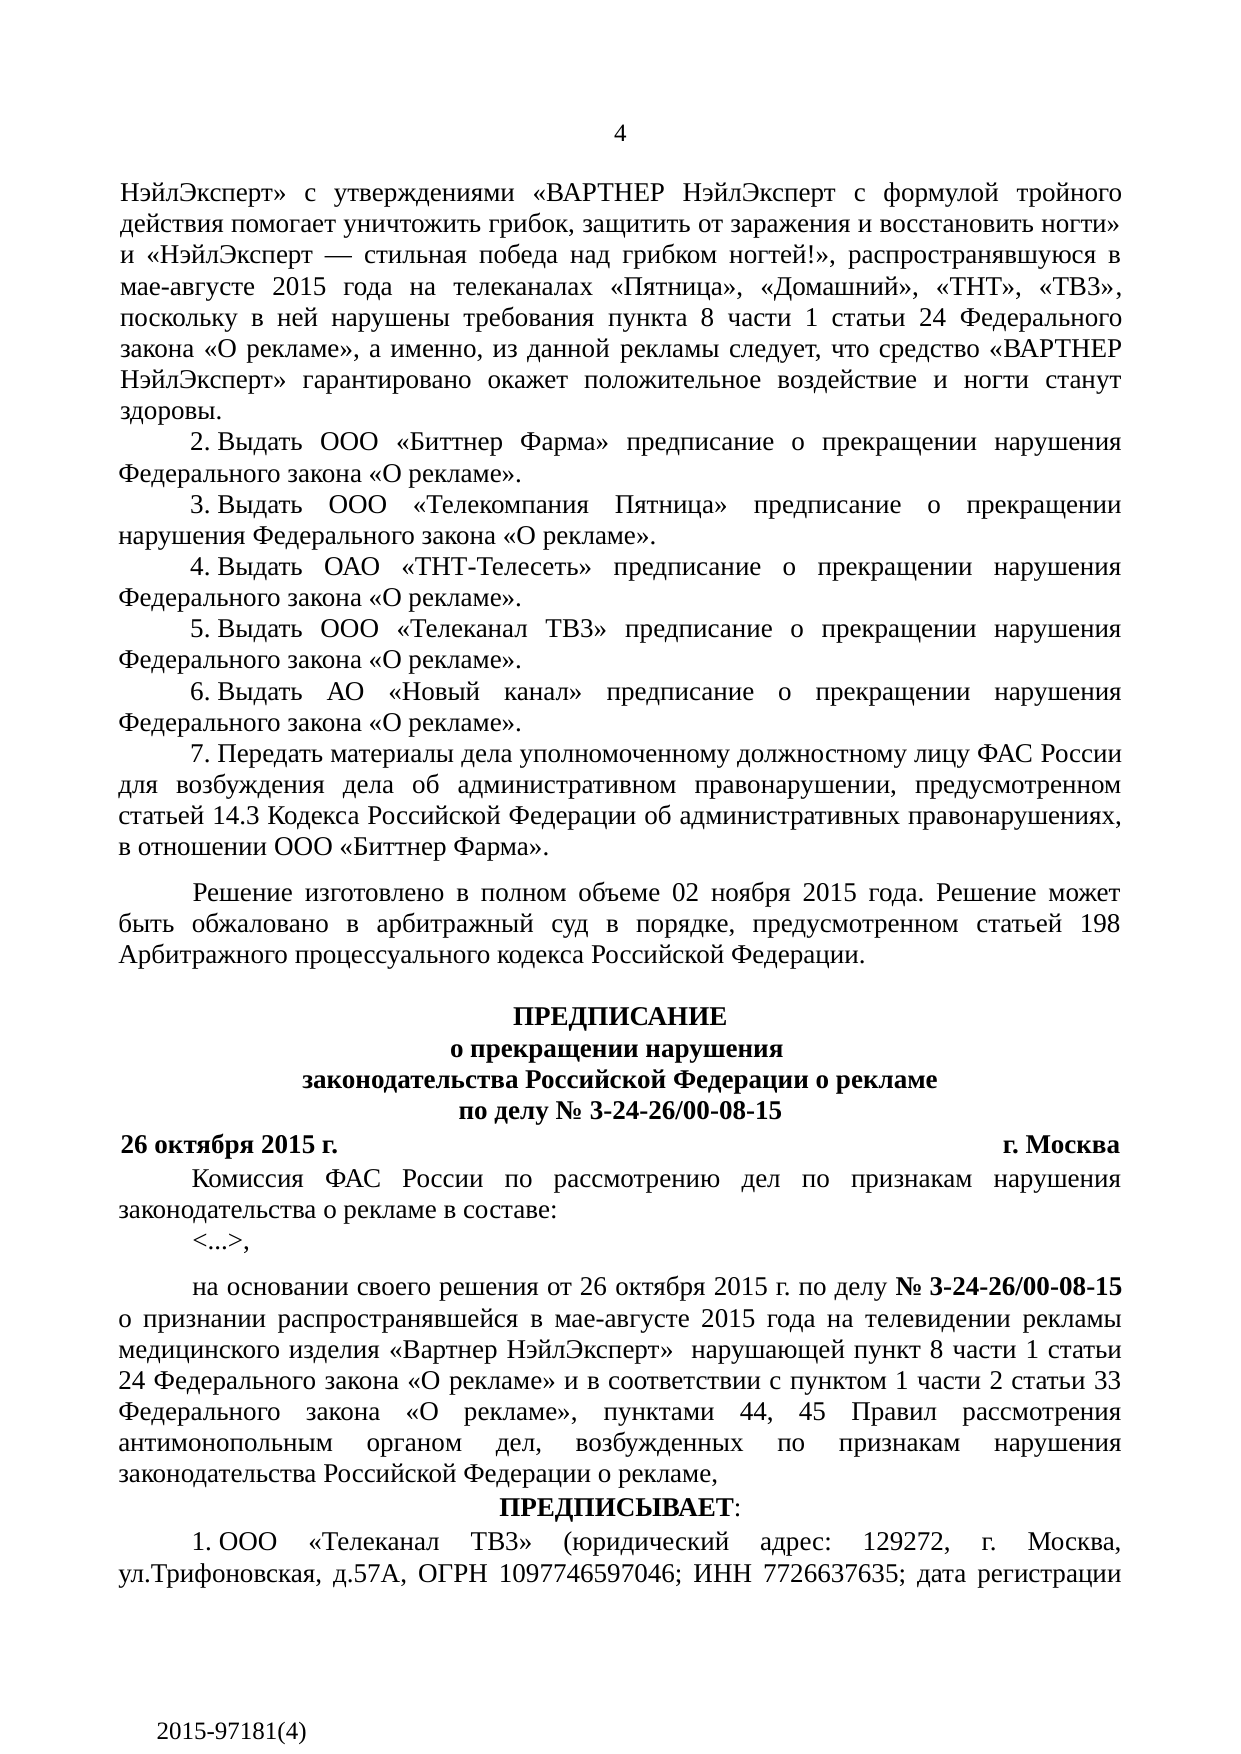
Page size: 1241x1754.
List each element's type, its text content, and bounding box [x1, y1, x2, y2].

text 3. Выдать ООО «Телекомпания Пятница» предписание о прекращении нарушения Федерального закона «О рекламе». [118, 488, 1122, 550]
text Решение изготовлено в полном объеме 02 ноября 2015 года. Решение может быть обжаловано в арбитражный суд в порядке, предусмотренном статьей 198 Арбитражного процессуального кодекса Российской Федерации. [118, 876, 1122, 969]
text ПРЕДПИСЫВАЕТ: [118, 1491, 1122, 1523]
text 5. Выдать ООО «Телеканал ТВ3» предписание о прекращении нарушения Федерального закона «О рекламе». [118, 612, 1122, 675]
text 4. Выдать ОАО «ТНТ-Телесеть» предписание о прекращении нарушения Федерального закона «О рекламе». [118, 550, 1122, 612]
text 2. Выдать ООО «Биттнер Фарма» предписание о прекращении нарушения Федерального закона «О рекламе». [118, 426, 1122, 488]
text 7. Передать материалы дела уполномоченному должностному лицу ФАС России для возбуждения дела об административном правонарушении, предусмотренном статьей 14.3 Кодекса Российской Федерации об административных правонарушениях, в отношении ООО «Биттнер Фарма». [118, 737, 1122, 862]
text НэйлЭксперт» с утверждениями «ВАРТНЕР НэйлЭксперт с формулой тройного действия помогает уничтожить грибок, защитить от заражения и восстановить ногти» и «НэйлЭксперт — стильная победа над грибком ногтей!», распространявшуюся в мае-августе 2015 года на телеканалах «Пятница», «Домашний», «ТНТ», «ТВ3», поскольку в ней нарушены требования пункта 8 части 1 статьи 24 Федерального закона «О рекламе», а именно, из данной рекламы следует, что средство «ВАРТНЕР НэйлЭксперт» гарантировано окажет положительное воздействие и ногти станут здоровы. [120, 176, 1122, 426]
text 26 октября 2015 г. г. Москва [118, 1128, 1122, 1159]
text законодательства Российской Федерации о рекламе [118, 1063, 1122, 1094]
text на основании своего решения от 26 октября 2015 г. по делу № 3‑24‑26/00‑08‑15 о признании распространявшейся в мае-августе 2015 года на телевидении рекламы медицинского изделия «Вартнер НэйлЭксперт» нарушающей пункт 8 части 1 статьи 24 Федерального закона «О рекламе» и в соответствии с пунктом 1 части 2 статьи 33 Федерального закона «О рекламе», пунктами 44, 45 Правил рассмотрения антимонопольным органом дел, возбужденных по признакам нарушения законодательства Российской Федерации о рекламе, [118, 1271, 1122, 1488]
text <...>, [118, 1224, 1122, 1256]
text 1. ООО «Телеканал ТВ3» (юридический адрес: 129272, г. Москва, ул.Трифоновская, д.57А, ОГРН 1097746597046; ИНН 7726637635; дата регистрации [118, 1526, 1122, 1588]
text Комиссия ФАС России по рассмотрению дел по признакам нарушения законодательства о рекламе в составе: [118, 1162, 1122, 1224]
text о прекращении нарушения [118, 1032, 1122, 1063]
text 6. Выдать АО «Новый канал» предписание о прекращении нарушения Федерального закона «О рекламе». [118, 675, 1122, 737]
text по делу № 3-24-26/00-08-15 [118, 1094, 1122, 1125]
text ПРЕДПИСАНИЕ [118, 1001, 1122, 1032]
